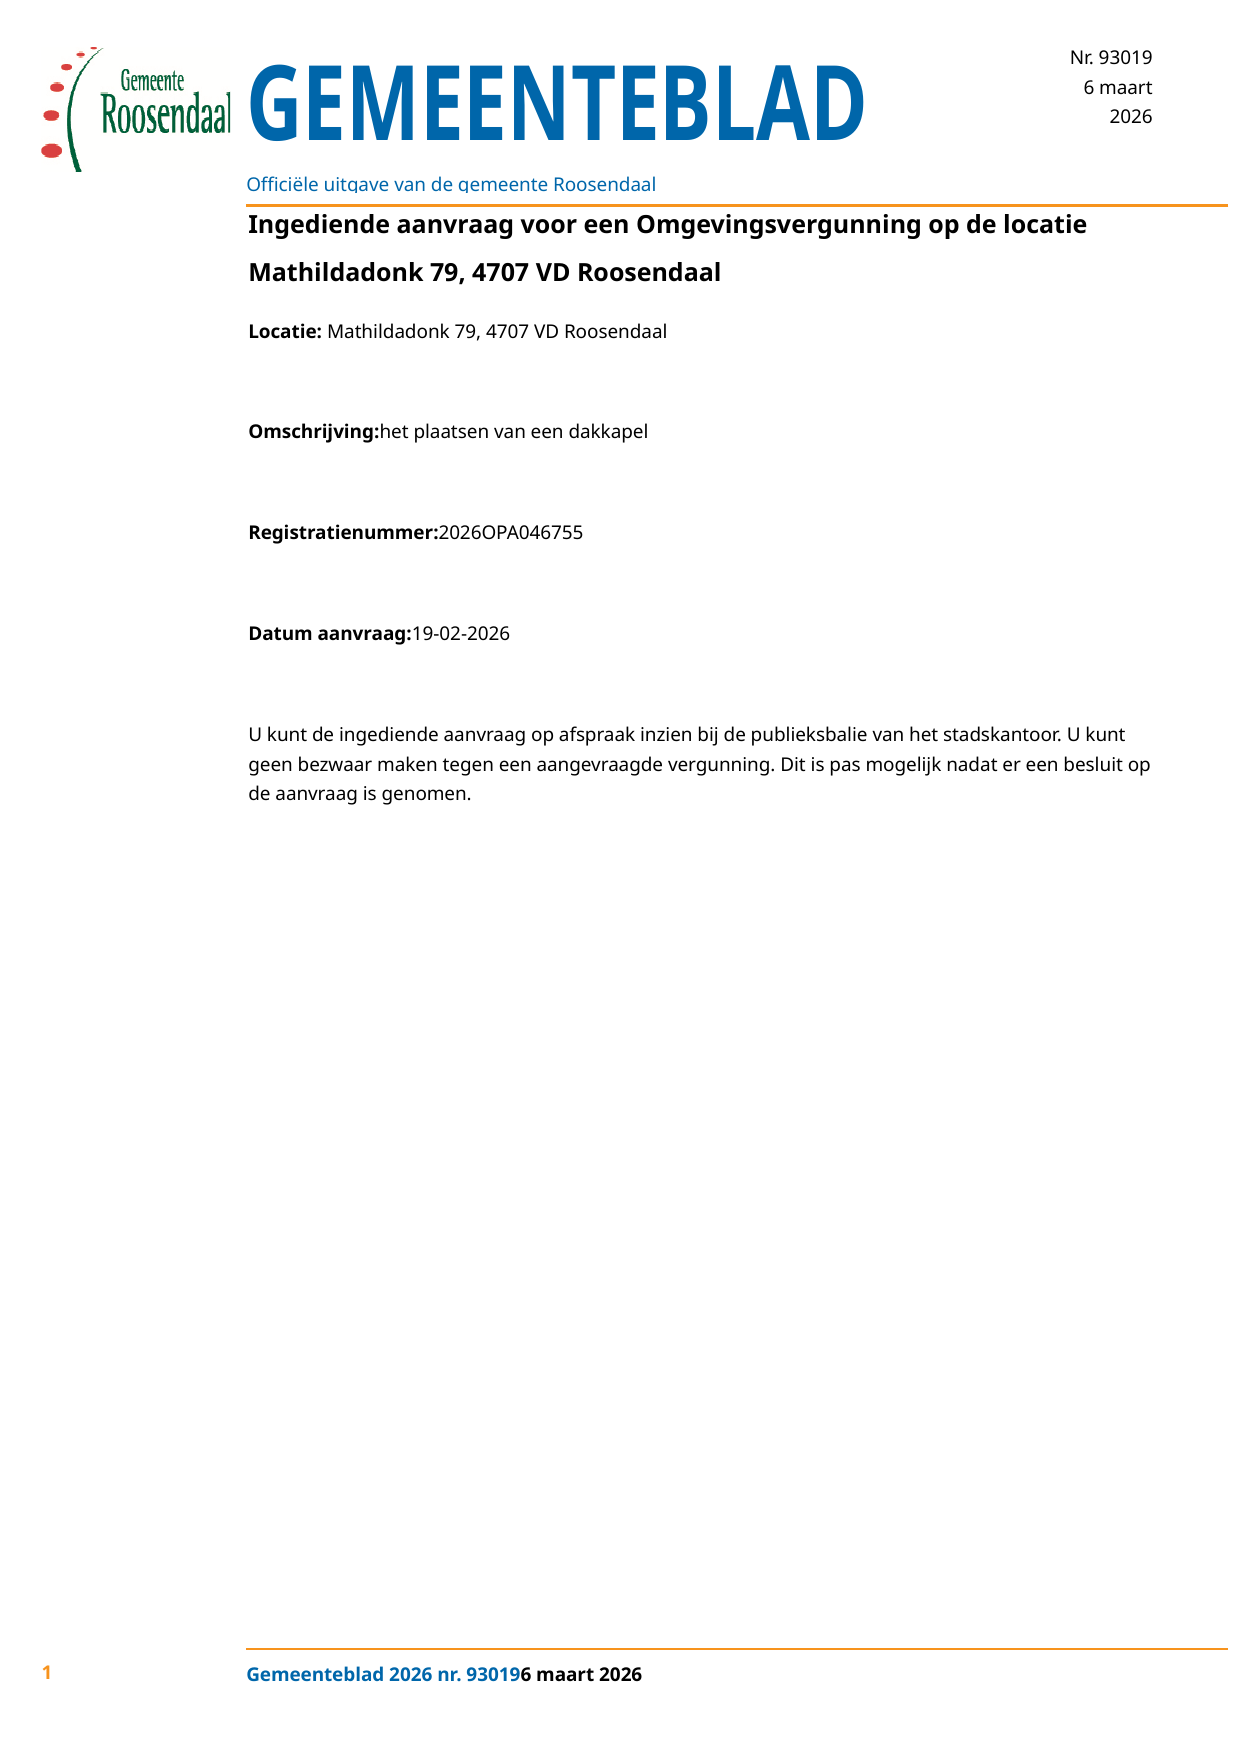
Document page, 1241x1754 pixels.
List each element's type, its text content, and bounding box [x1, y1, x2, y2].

text Ingediende aanvraag voor een Omgevingsvergunning op de locatie Mathildadonk 79, 4707 VD Roosendaal [248, 207, 1152, 288]
text U kunt de ingediende aanvraag op afspraak inzien bij de publieksbalie van het stadskantoor. U kunt geen bezwaar maken tegen een aangevraagde vergunning. Dit is pas mogelijk nadat er een besluit op de aanvraag is genomen. [248, 721, 1152, 806]
text Omschrijving:het plaatsen van een dakkapel [248, 419, 1152, 444]
text Datum aanvraag:19-02-2026 [248, 620, 1152, 646]
picture [41, 47, 231, 172]
text Registratienummer:2026OPA046755 [248, 519, 1152, 545]
text Locatie: Mathildadonk 79, 4707 VD Roosendaal [248, 318, 1152, 344]
